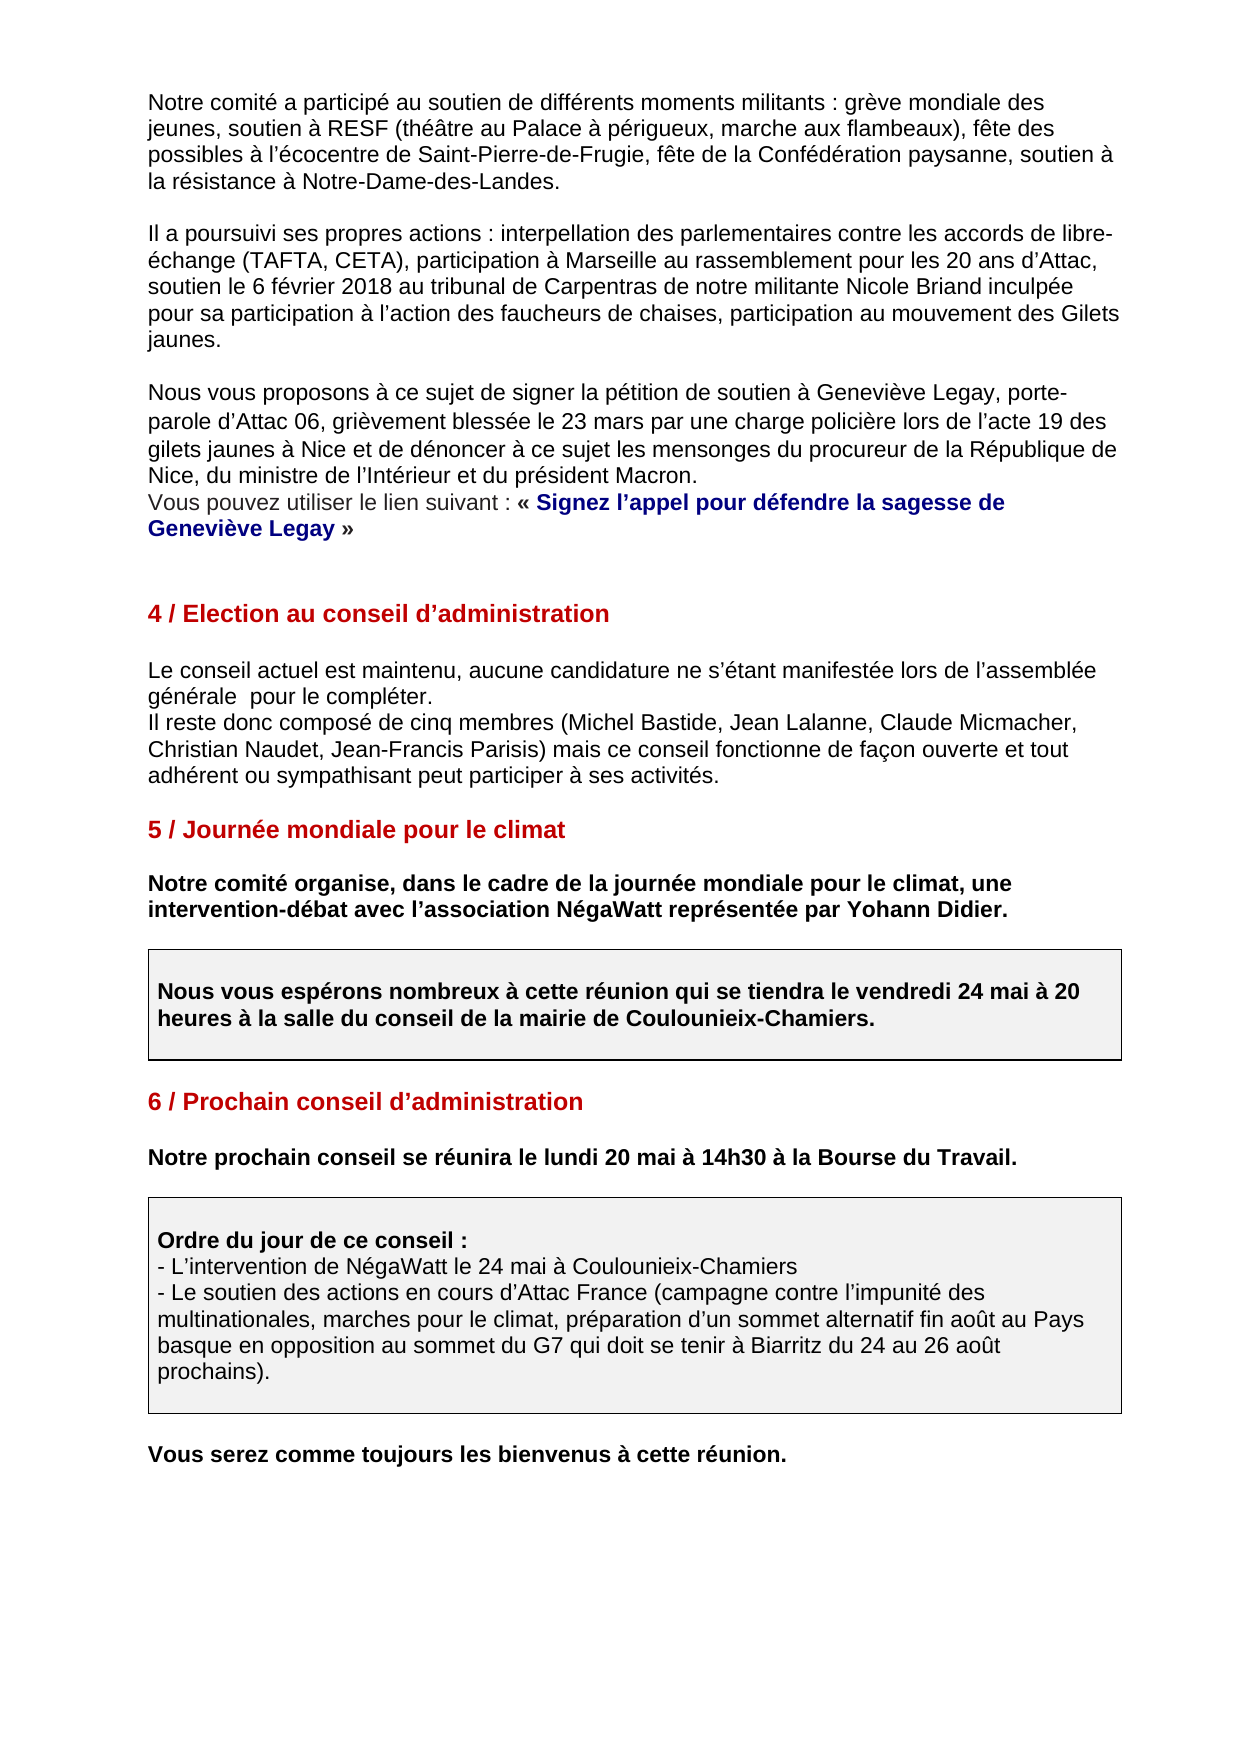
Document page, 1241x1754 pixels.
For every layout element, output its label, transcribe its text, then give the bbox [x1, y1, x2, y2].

text Notre comité organise, dans le cadre de la journée mondiale pour le climat, une intervention-débat avec l’association NégaWatt représentée par Yohann Didier. [148, 870, 1122, 922]
text Nous vous proposons à ce sujet de signer la pétition de soutien à Geneviève Legay, porte-parole d’Attac 06, grièvement blessée le 23 mars par une charge policière lors de l’acte 19 des gilets jaunes à Nice et de dénoncer à ce sujet les mensonges du procureur de la République de Nice, du ministre de l’Intérieur et du président Macron. [148, 378, 1122, 489]
text 6 / Prochain conseil d’administration [148, 1087, 1122, 1116]
text Le conseil actuel est maintenu, aucune candidature ne s’étant manifestée lors de l’assemblée générale pour le compléter. [148, 657, 1122, 709]
text Nous vous espérons nombreux à cette réunion qui se tiendra le vendredi 24 mai à 20 heures à la salle du conseil de la mairie de Coulounieix-Chamiers. [149, 975, 1121, 1028]
text Il reste donc composé de cinq membres (Michel Bastide, Jean Lalanne, Claude Micmacher, Christian Naudet, Jean-Francis Parisis) mais ce conseil fonctionne de façon ouverte et tout adhérent ou sympathisant peut participer à ses activités. [148, 709, 1122, 788]
text Ordre du jour de ce conseil : [149, 1223, 1121, 1250]
text - L’intervention de NégaWatt le 24 mai à Coulounieix-Chamiers [149, 1250, 1121, 1276]
text Il a poursuivi ses propres actions : interpellation des parlementaires contre les accords de libre-échange (TAFTA, CETA), participation à Marseille au rassemblement pour les 20 ans d’Attac, soutien le 6 février 2018 au tribunal de Carpentras de notre militante Nicole Briand inculpée pour sa participation à l’action des faucheurs de chaises, participation au mouvement des Gilets jaunes. [148, 220, 1122, 352]
text - Le soutien des actions en cours d’Attac France (campagne contre l’impunité des multinationales, marches pour le climat, préparation d’un sommet alternatif fin août au Pays basque en opposition au sommet du G7 qui doit se tenir à Biarritz du 24 au 26 août prochains). [149, 1276, 1121, 1382]
text 5 / Journée mondiale pour le climat [148, 815, 1122, 843]
text Vous serez comme toujours les bienvenus à cette réunion. [148, 1441, 1122, 1467]
text Notre prochain conseil se réunira le lundi 20 mai à 14h30 à la Bourse du Travail. [148, 1144, 1122, 1171]
text Vous pouvez utiliser le lien suivant : « Signez l’appel pour défendre la sagesse de Geneviève Legay » [148, 489, 1122, 542]
text Notre comité a participé au soutien de différents moments militants : grève mondiale des jeunes, soutien à RESF (théâtre au Palace à périgueux, marche aux flambeaux), fête des possibles à l’écocentre de Saint-Pierre-de-Frugie, fête de la Confédération paysanne, soutien à la résistance à Notre-Dame-des-Landes. [148, 89, 1122, 194]
text 4 / Election au conseil d’administration [148, 599, 1122, 628]
